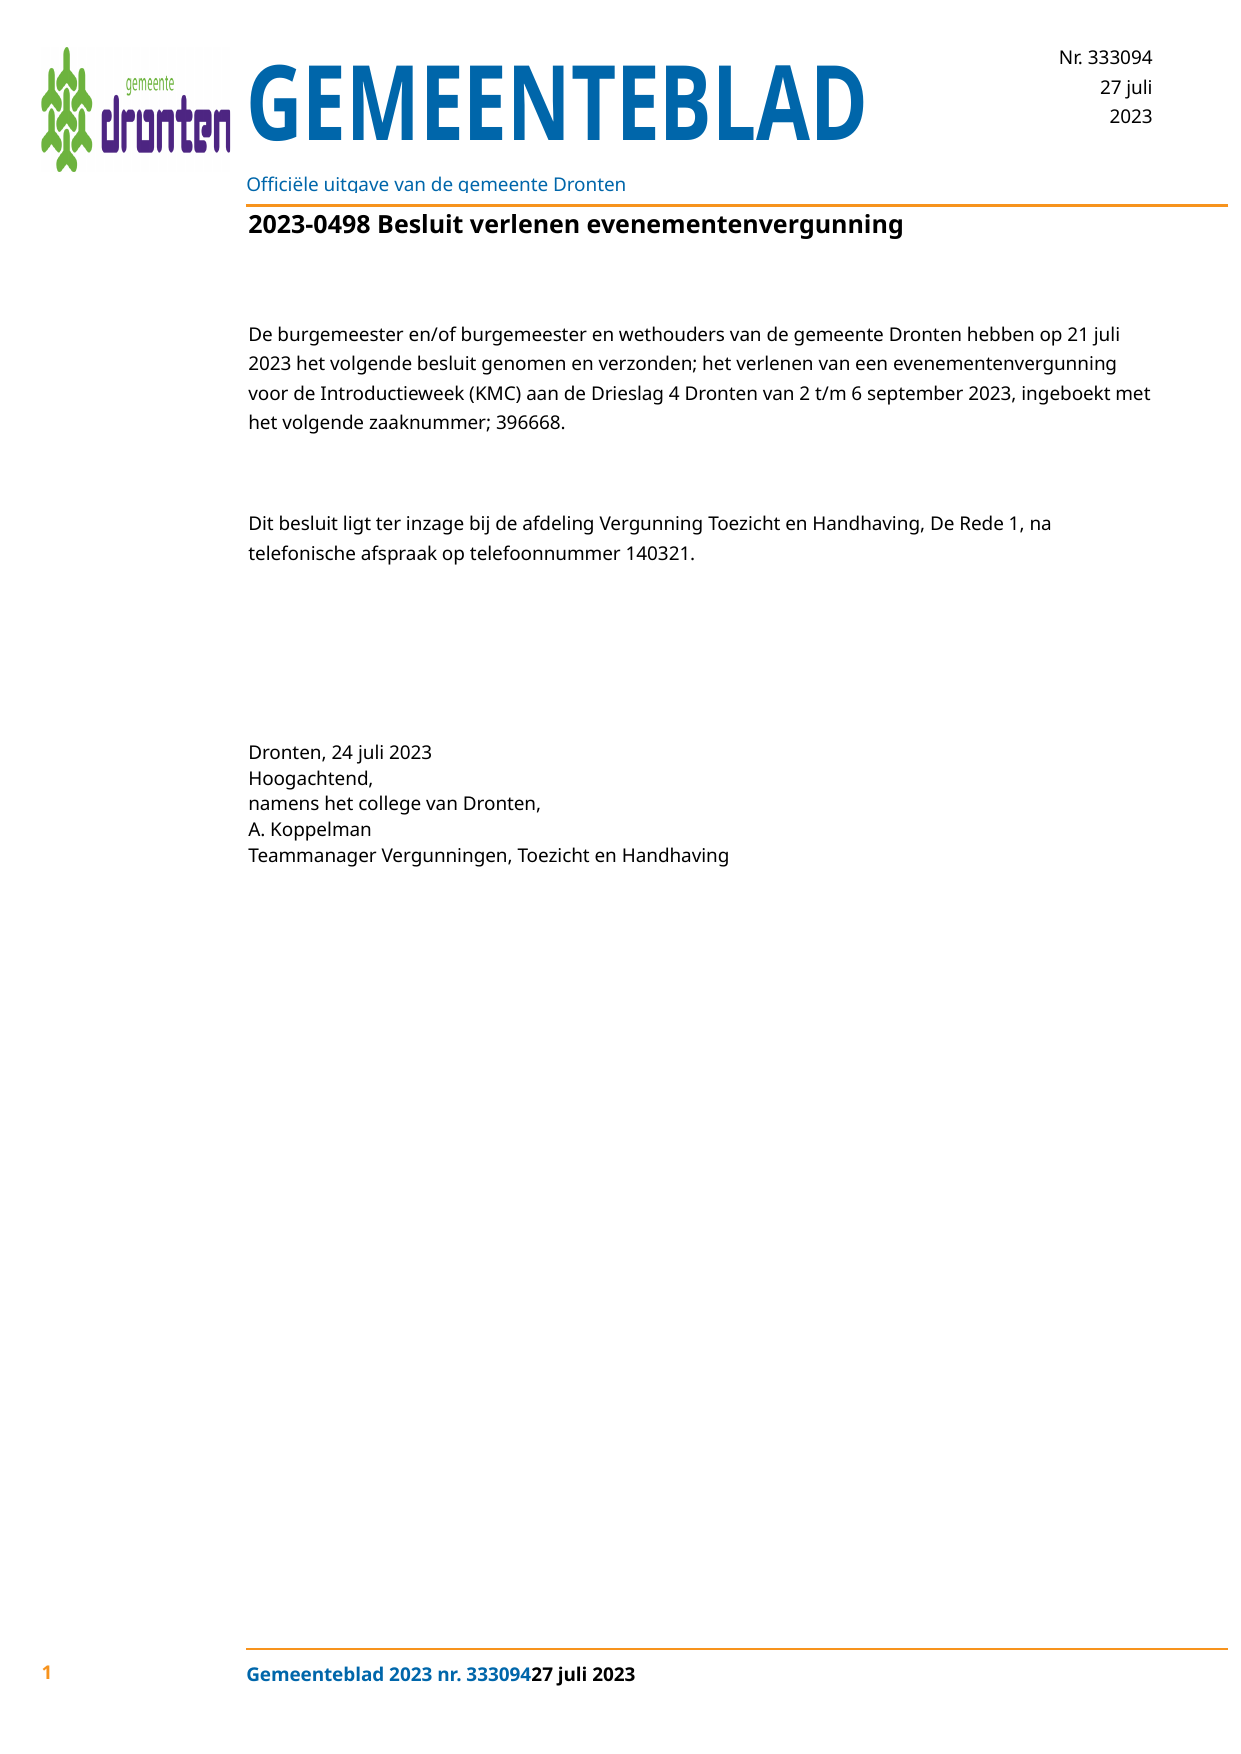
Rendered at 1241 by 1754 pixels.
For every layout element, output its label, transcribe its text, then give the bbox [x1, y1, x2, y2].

text A. Koppelman [248, 816, 1152, 842]
text namens het college van Dronten, [248, 790, 1152, 816]
text Teammanager Vergunningen, Toezicht en Handhaving [248, 842, 1152, 868]
text Dit besluit ligt ter inzage bij de afdeling Vergunning Toezicht en Handhaving, De Rede 1, na telefonische afspraak op telefoonnummer 140321. [248, 510, 1152, 566]
text 2023-0498 Besluit verlenen evenementenvergunning [248, 207, 1152, 241]
text Hoogachtend, [248, 765, 1152, 790]
picture [41, 47, 231, 172]
text Dronten, 24 juli 2023 [248, 739, 1152, 765]
text De burgemeester en/of burgemeester en wethouders van de gemeente Dronten hebben op 21 juli 2023 het volgende besluit genomen en verzonden; het verlenen van een evenementenvergunning voor de Introductieweek (KMC) aan de Drieslag 4 Dronten van 2 t/m 6 september 2023, ingeboekt met het volgende zaaknummer; 396668. [248, 321, 1152, 435]
